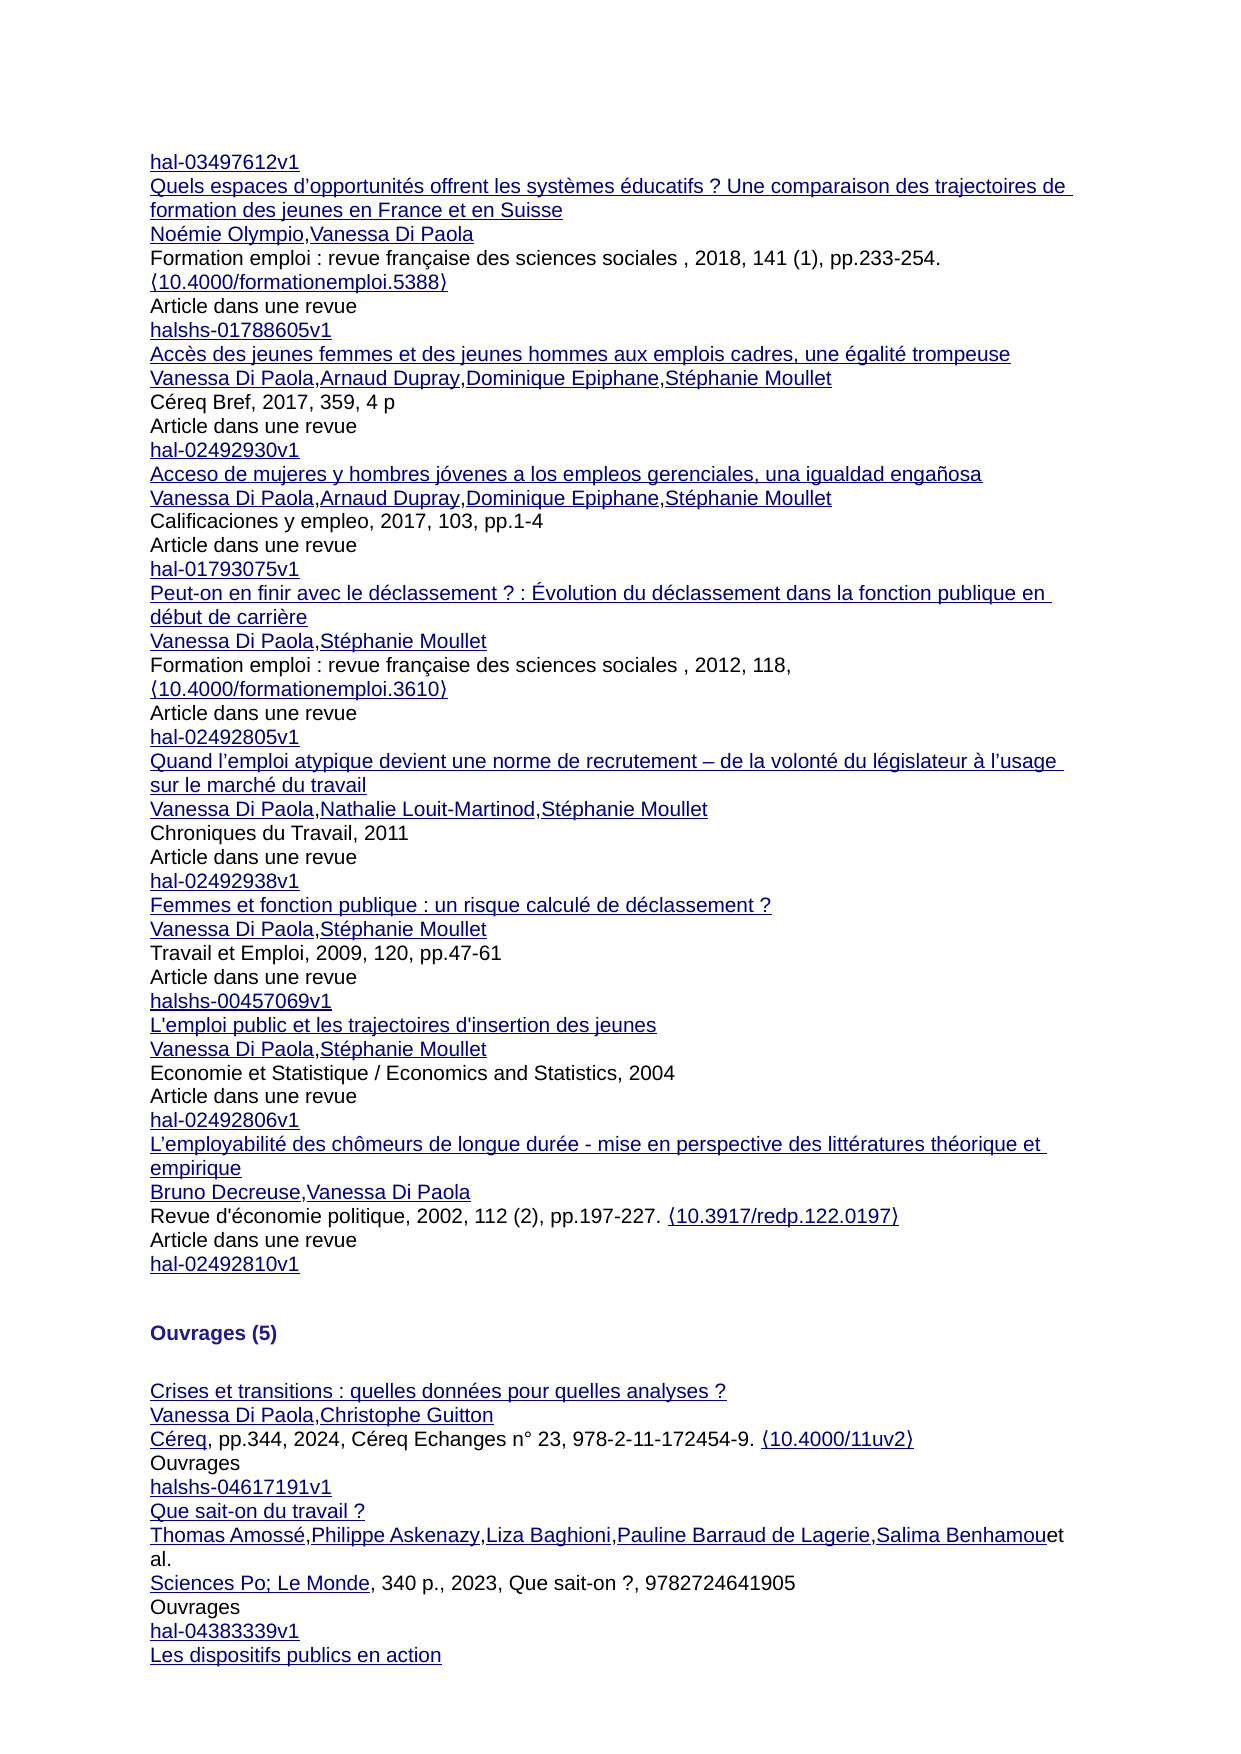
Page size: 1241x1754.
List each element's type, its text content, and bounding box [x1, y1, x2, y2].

table_cell Accès des jeunes femmes et des jeunes hommes aux emplois cadres, une égalité trompeuse Vanessa Di Paola,Arnaud Dupray,Dominique Epiphane,Stéphanie Moullet Céreq Bref, 2017, 359, 4 p Article dans une revue hal-02492930v1 [150, 342, 1090, 461]
table_header Crises et transitions : quelles données pour quelles analyses ? Vanessa Di Paola,Christophe Guitton Céreq, pp.344, 2024, Céreq Echanges n° 23, 978-2-11-172454-9. ⟨10.4000/11uv2⟩ Ouvrages halshs-04617191v1 [150, 1379, 1090, 1499]
table_cell Les dispositifs publics en action [150, 1643, 1090, 1667]
table_cell Quand l’emploi atypique devient une norme de recrutement – de la volonté du législateur à l’usage sur le marché du travail Vanessa Di Paola,Nathalie Louit-Martinod,Stéphanie Moullet Chroniques du Travail, 2011 Article dans une revue hal-02492938v1 [150, 749, 1090, 893]
table_cell Femmes et fonction publique : un risque calculé de déclassement ? Vanessa Di Paola,Stéphanie Moullet Travail et Emploi, 2009, 120, pp.47-61 Article dans une revue halshs-00457069v1 [150, 893, 1090, 1012]
table_cell hal-03497612v1 [150, 150, 1090, 174]
subtitle Ouvrages (5) [150, 1321, 1090, 1345]
table_cell Quels espaces d’opportunités offrent les systèmes éducatifs ? Une comparaison des trajectoires de formation des jeunes en France et en Suisse Noémie Olympio,Vanessa Di Paola Formation emploi : revue française des sciences sociales , 2018, 141 (1), pp.233-254. ⟨10.4000/formationemploi.5388⟩ Article dans une revue halshs-01788605v1 [150, 174, 1090, 342]
table_cell L’employabilité des chômeurs de longue durée - mise en perspective des littératures théorique et empirique Bruno Decreuse,Vanessa Di Paola Revue d'économie politique, 2002, 112 (2), pp.197-227. ⟨10.3917/redp.122.0197⟩ Article dans une revue hal-02492810v1 [150, 1132, 1090, 1276]
table_cell Peut-on en finir avec le déclassement ? : Évolution du déclassement dans la fonction publique en début de carrière Vanessa Di Paola,Stéphanie Moullet Formation emploi : revue française des sciences sociales , 2012, 118, ⟨10.4000/formationemploi.3610⟩ Article dans une revue hal-02492805v1 [150, 581, 1090, 749]
table_cell Que sait-on du travail ? Thomas Amossé,Philippe Askenazy,Liza Baghioni,Pauline Barraud de Lagerie,Salima Benhamouet al. Sciences Po; Le Monde, 340 p., 2023, Que sait-on ?, 9782724641905 Ouvrages hal-04383339v1 [150, 1499, 1090, 1643]
table_cell L'emploi public et les trajectoires d'insertion des jeunes Vanessa Di Paola,Stéphanie Moullet Economie et Statistique / Economics and Statistics, 2004 Article dans une revue hal-02492806v1 [150, 1013, 1090, 1132]
table_cell Acceso de mujeres y hombres jóvenes a los empleos gerenciales, una igualdad engañosa Vanessa Di Paola,Arnaud Dupray,Dominique Epiphane,Stéphanie Moullet Calificaciones y empleo, 2017, 103, pp.1-4 Article dans une revue hal-01793075v1 [150, 461, 1090, 581]
